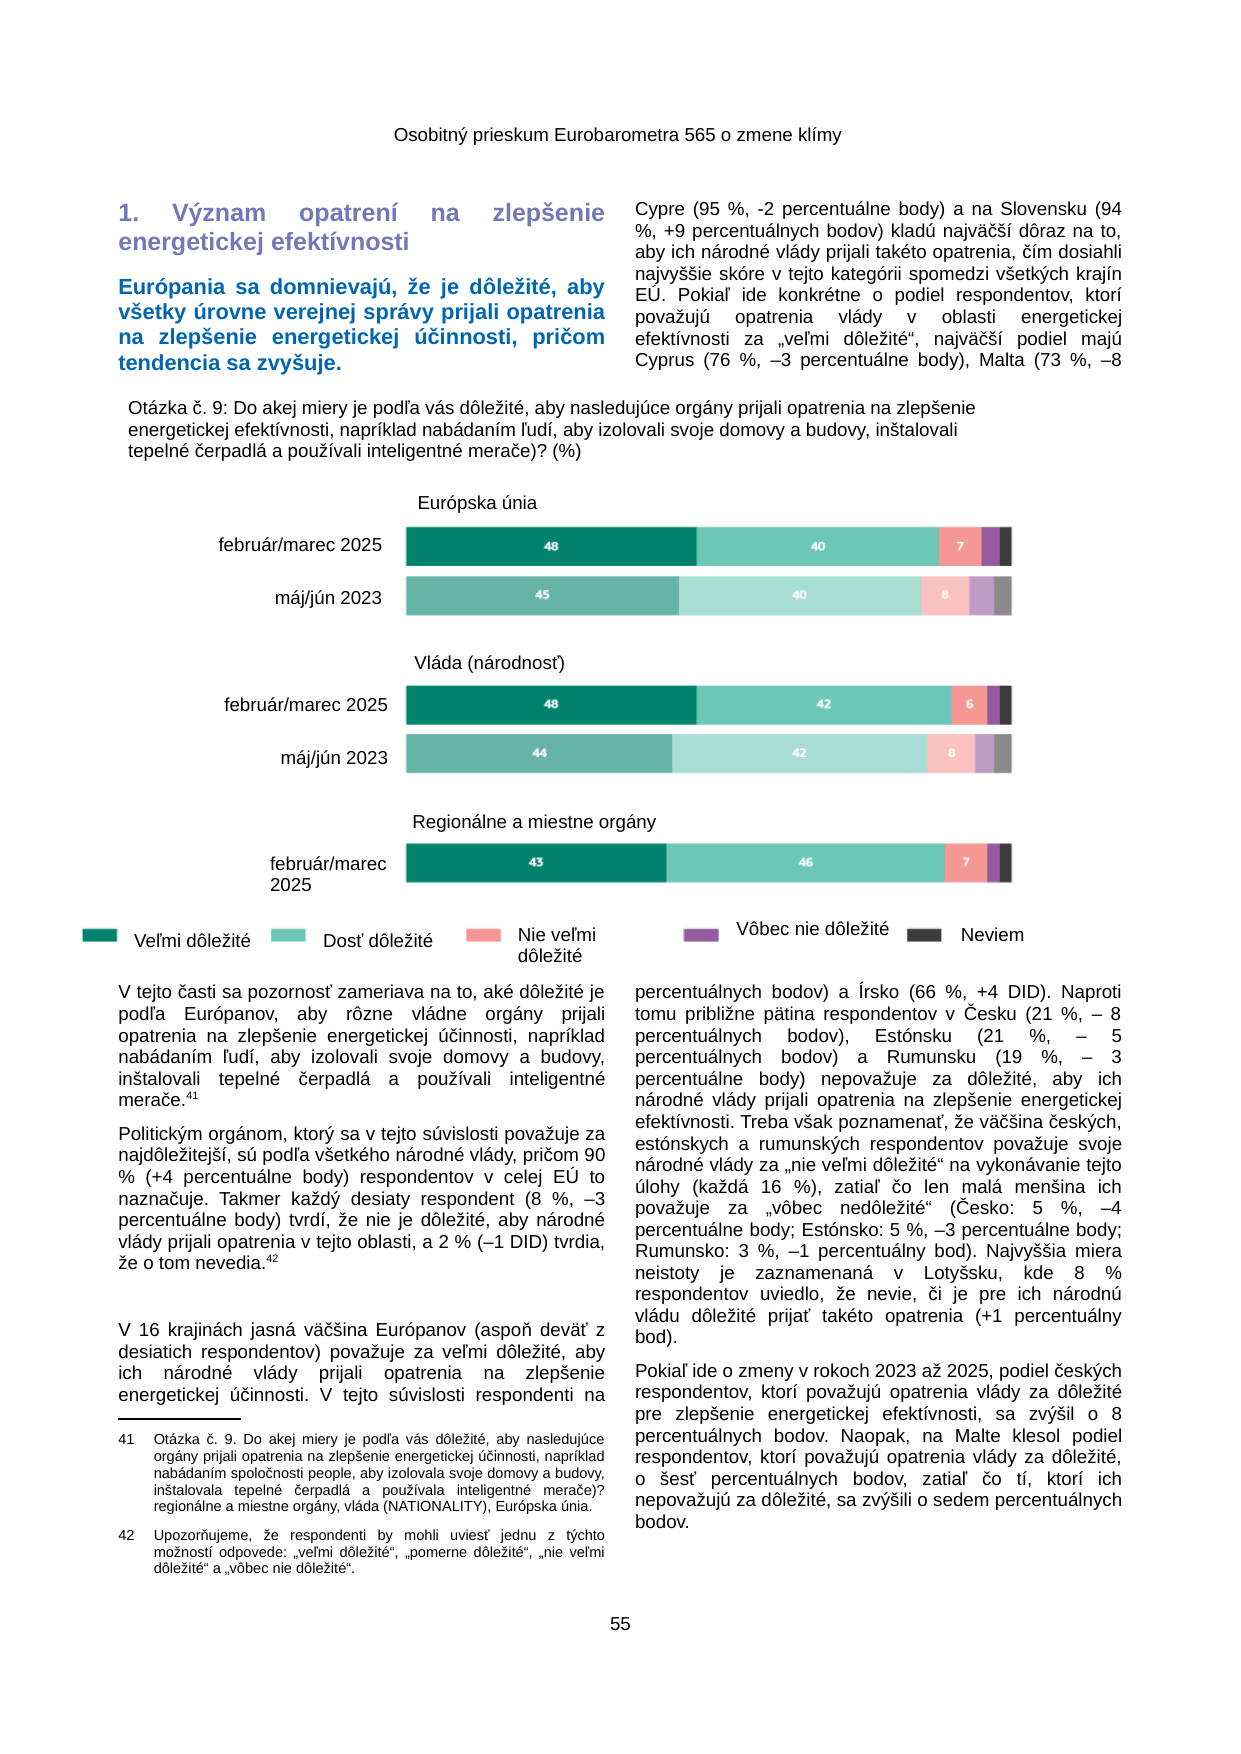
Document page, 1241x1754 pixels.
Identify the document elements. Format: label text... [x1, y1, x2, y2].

text V 16 krajinách jasná väčšina Európanov (aspoň deväť z desiatich respondentov) považuje za veľmi dôležité, aby ich národné vlády prijali opatrenia na zlepšenie energetickej účinnosti. V tejto súvislosti respondenti na Cypre (95 %, -2 percentuálne body) a na Slovensku (94 %, +9 percentuálnych bodov) kladú najväčší dôraz na to, aby ich národné vlády prijali takéto opatrenia, čím dosiahli najvyššie skóre v tejto kategórii spomedzi všetkých krajín EÚ. Pokiaľ ide konkrétne o podiel respondentov, ktorí považujú opatrenia vlády v oblasti energetickej efektívnosti za „veľmi dôležité“, najväčší podiel majú Cyprus (76 %, –3 percentuálne body), Malta (73 %, –8 percentuálnych bodov) a Írsko (66 %, +4 DID). Naproti tomu približne pätina respondentov v Česku (21 %, – 8 percentuálnych bodov), Estónsku (21 %, – 5 percentuálnych bodov) a Rumunsku (19 %, – 3 percentuálne body) nepovažuje za dôležité, aby ich národné vlády prijali opatrenia na zlepšenie energetickej efektívnosti. Treba však poznamenať, že väčšina českých, estónskych a rumunských respondentov považuje svoje národné vlády za „nie veľmi dôležité“ na vykonávanie tejto úlohy (každá 16 %), zatiaľ čo len malá menšina ich považuje za „vôbec nedôležité“ (Česko: 5 %, –4 percentuálne body; Estónsko: 5 %, –3 percentuálne body; Rumunsko: 3 %, –1 percentuálny bod). Najvyššia miera neistoty je zaznamenaná v Lotyšsku, kde 8 % respondentov uviedlo, že nevie, či je pre ich národnú vládu dôležité prijať takéto opatrenia (+1 percentuálny bod). [118, 1319, 605, 1405]
picture [838, 926, 843, 934]
picture [382, 938, 387, 946]
text V 16 krajinách jasná väčšina Európanov (aspoň deväť z desiatich respondentov) považuje za veľmi dôležité, aby ich národné vlády prijali opatrenia na zlepšenie energetickej účinnosti. V tejto súvislosti respondenti na Cypre (95 %, -2 percentuálne body) a na Slovensku (94 %, +9 percentuálnych bodov) kladú najväčší dôraz na to, aby ich národné vlády prijali takéto opatrenia, čím dosiahli najvyššie skóre v tejto kategórii spomedzi všetkých krajín EÚ. Pokiaľ ide konkrétne o podiel respondentov, ktorí považujú opatrenia vlády v oblasti energetickej efektívnosti za „veľmi dôležité“, najväčší podiel majú Cyprus (76 %, –3 percentuálne body), Malta (73 %, –8 percentuálnych bodov) a Írsko (66 %, +4 DID). Naproti tomu približne pätina respondentov v Česku (21 %, – 8 percentuálnych bodov), Estónsku (21 %, – 5 percentuálnych bodov) a Rumunsku (19 %, – 3 percentuálne body) nepovažuje za dôležité, aby ich národné vlády prijali opatrenia na zlepšenie energetickej efektívnosti. Treba však poznamenať, že väčšina českých, estónskych a rumunských respondentov považuje svoje národné vlády za „nie veľmi dôležité“ na vykonávanie tejto úlohy (každá 16 %), zatiaľ čo len malá menšina ich považuje za „vôbec nedôležité“ (Česko: 5 %, –4 percentuálne body; Estónsko: 5 %, –3 percentuálne body; Rumunsko: 3 %, –1 percentuálny bod). Najvyššia miera neistoty je zaznamenaná v Lotyšsku, kde 8 % respondentov uviedlo, že nevie, či je pre ich národnú vládu dôležité prijať takéto opatrenia (+1 percentuálny bod). [635, 198, 1122, 1348]
text Politickým orgánom, ktorý sa v tejto súvislosti považuje za najdôležitejší, sú podľa všetkého národné vlády, pričom 90 % (+4 percentuálne body) respondentov v celej EÚ to naznačuje. Takmer každý desiaty respondent (8 %, –3 percentuálne body) tvrdí, že nie je dôležité, aby národné vlády prijali opatrenia v tejto oblasti, a 2 % (–1 DID) tvrdia, že o tom nevedia. [118, 1123, 605, 1273]
picture [199, 938, 204, 946]
text V tejto časti sa pozornosť zameriava na to, aké dôležité je podľa Európanov, aby rôzne vládne orgány prijali opatrenia na zlepšenie energetickej účinnosti, napríklad nabádaním ľudí, aby izolovali svoje domovy a budovy, inštalovali tepelné čerpadlá a používali inteligentné merače. [118, 946, 605, 1111]
text Pokiaľ ide o zmeny v rokoch 2023 až 2025, podiel českých respondentov, ktorí považujú opatrenia vlády za dôležité pre zlepšenie energetickej efektívnosti, sa zvýšil o 8 percentuálnych bodov. Naopak, na Malte klesol podiel respondentov, ktorí považujú opatrenia vlády za dôležité, o šesť percentuálnych bodov, zatiaľ čo tí, ktorí ich nepovažujú za dôležité, sa zvýšili o sedem percentuálnych bodov. [635, 1360, 1122, 1532]
text Upozorňujeme, že respondenti by mohli uviesť jednu z týchto možností odpovede: „veľmi dôležité“, „pomerne dôležité“, „nie veľmi dôležité“ a „vôbec nie dôležité“. [118, 1527, 605, 1577]
text Otázka č. 9. Do akej miery je podľa vás dôležité, aby nasledujúce orgány prijali opatrenia na zlepšenie energetickej účinnosti, napríklad nabádaním spoločnosti people, aby izolovala svoje domovy a budovy, inštalovala tepelné čerpadlá a používala inteligentné merače)? regionálne a miestne orgány, vláda (NATIONALITY), Európska únia. [118, 1431, 605, 1515]
picture [739, 925, 745, 933]
picture [339, 938, 344, 946]
picture [326, 936, 334, 946]
picture [402, 520, 1023, 893]
text Európania sa domnievajú, že je dôležité, aby všetky úrovne verejnej správy prijali opatrenia na zlepšenie energetickej účinnosti, pričom tendencia sa zvyšuje. [118, 274, 605, 375]
subtitle 1. Význam opatrení na zlepšenie energetickej efektívnosti [118, 198, 605, 255]
picture [751, 926, 756, 934]
text V tejto časti sa pozornosť zameriava na to, aké dôležité je podľa Európanov, aby rôzne vládne orgány prijali opatrenia na zlepšenie energetickej účinnosti, napríklad nabádaním ľudí, aby izolovali svoje domovy a budovy, inštalovali tepelné čerpadlá a používali inteligentné merače. [118, 387, 605, 925]
picture [76, 925, 947, 946]
